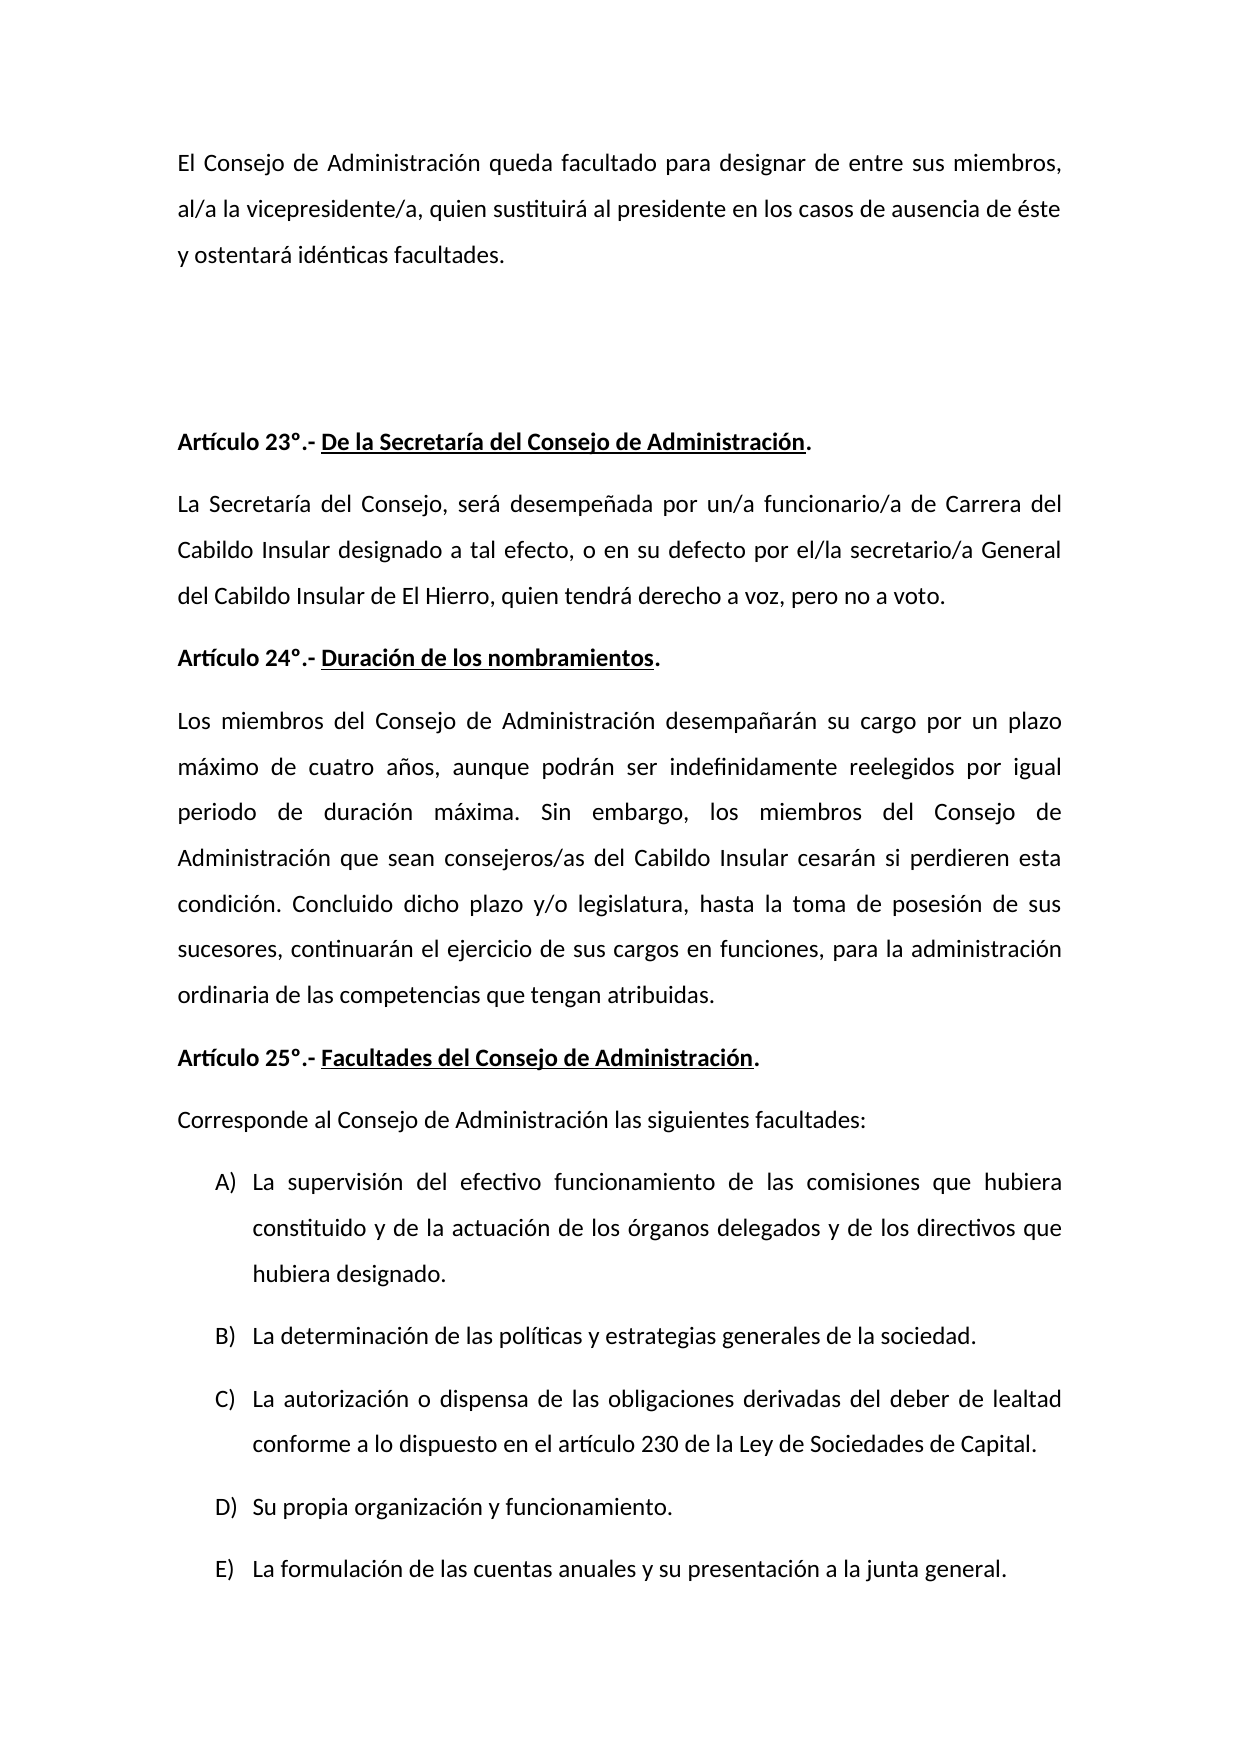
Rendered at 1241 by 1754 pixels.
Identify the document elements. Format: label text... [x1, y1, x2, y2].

list La autorización o dispensa de las obligaciones derivadas del deber de lealtad conforme a lo dispuesto en el artículo 230 de la Ley de Sociedades de Capital. [215, 1383, 1063, 1459]
text Artículo 23º.- De la Secretaría del Consejo de Administración. [177, 426, 1063, 457]
list La formulación de las cuentas anuales y su presentación a la junta general. [215, 1553, 1063, 1584]
list La supervisión del efectivo funcionamiento de las comisiones que hubiera constituido y de la actuación de los órganos delegados y de los directivos que hubiera designado. [215, 1166, 1063, 1288]
text Corresponde al Consejo de Administración las siguientes facultades: [177, 1104, 1063, 1134]
text Artículo 25º.- Facultades del Consejo de Administración. [177, 1042, 1063, 1072]
list Su propia organización y funcionamiento. [215, 1491, 1063, 1521]
text Artículo 24º.- Duración de los nombramientos. [177, 642, 1063, 673]
text La Secretaría del Consejo, será desempeñada por un/a funcionario/a de Carrera del Cabildo Insular designado a tal efecto, o en su defecto por el/la secretario/a General del Cabildo Insular de El Hierro, quien tendrá derecho a voz, pero no a voto. [177, 489, 1063, 611]
text El Consejo de Administración queda facultado para designar de entre sus miembros, al/a la vicepresidente/a, quien sustituirá al presidente en los casos de ausencia de éste y ostentará idénticas facultades. [177, 148, 1063, 269]
text Los miembros del Consejo de Administración desempañarán su cargo por un plazo máximo de cuatro años, aunque podrán ser indefinidamente reelegidos por igual periodo de duración máxima. Sin embargo, los miembros del Consejo de Administración que sean consejeros/as del Cabildo Insular cesarán si perdieren esta condición. Concluido dicho plazo y/o legislatura, hasta la toma de posesión de sus sucesores, continuarán el ejercicio de sus cargos en funciones, para la administración ordinaria de las competencias que tengan atribuidas. [177, 705, 1063, 1010]
list La determinación de las políticas y estrategias generales de la sociedad. [215, 1320, 1063, 1351]
